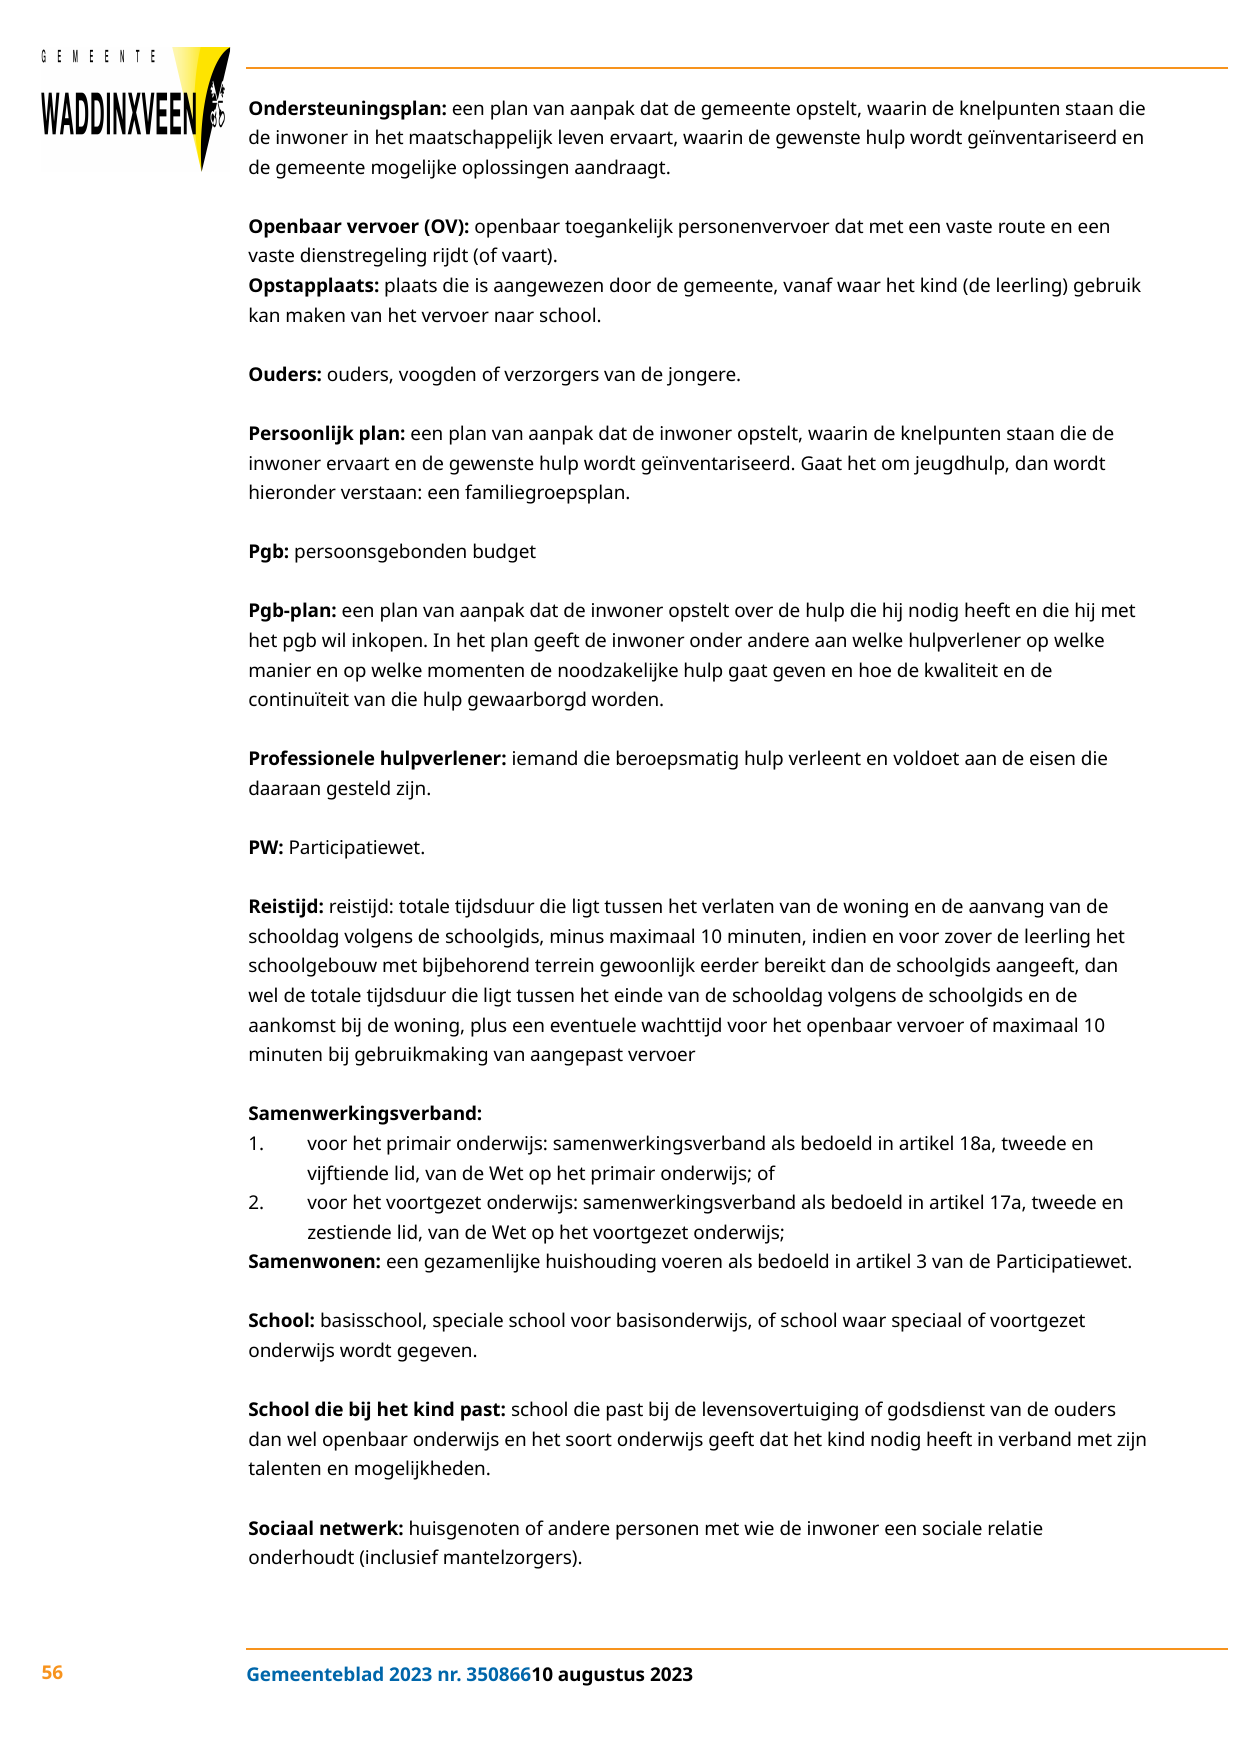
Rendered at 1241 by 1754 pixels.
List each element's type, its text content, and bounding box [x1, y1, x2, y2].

picture [41, 47, 231, 172]
text Persoonlijk plan: een plan van aanpak dat de inwoner opstelt, waarin de knelpunten staan die de inwoner ervaart en de gewenste hulp wordt geïnventariseerd. Gaat het om jeugdhulp, dan wordt hieronder verstaan: een familiegroepsplan. [248, 420, 1152, 505]
text Professionele hulpverlener: iemand die beroepsmatig hulp verleent en voldoet aan de eisen die daaraan gesteld zijn. [248, 746, 1152, 801]
text Openbaar vervoer (OV): openbaar toegankelijk personenvervoer dat met een vaste route en een vaste dienstregeling rijdt (of vaart). [248, 213, 1152, 268]
text Ondersteuningsplan: een plan van aanpak dat de gemeente opstelt, waarin de knelpunten staan die de inwoner in het maatschappelijk leven ervaart, waarin de gewenste hulp wordt geïnventariseerd en de gemeente mogelijke oplossingen aandraagt. [248, 95, 1152, 180]
list voor het primair onderwijs: samenwerkingsverband als bedoeld in artikel 18a, tweede en vijftiende lid, van de Wet op het primair onderwijs; of [248, 1130, 1152, 1186]
text Sociaal netwerk: huisgenoten of andere personen met wie de inwoner een sociale relatie onderhoudt (inclusief mantelzorgers). [248, 1515, 1152, 1570]
text Opstapplaats: plaats die is aangewezen door de gemeente, vanaf waar het kind (de leerling) gebruik kan maken van het vervoer naar school. [248, 272, 1152, 328]
text School die bij het kind past: school die past bij de levensovertuiging of godsdienst van de ouders dan wel openbaar onderwijs en het soort onderwijs geeft dat het kind nodig heeft in verband met zijn talenten en mogelijkheden. [248, 1396, 1152, 1481]
text Ouders: ouders, voogden of verzorgers van de jongere. [248, 361, 1152, 387]
text Reistijd: reistijd: totale tijdsduur die ligt tussen het verlaten van de woning en de aanvang van de schooldag volgens de schoolgids, minus maximaal 10 minuten, indien en voor zover de leerling het schoolgebouw met bijbehorend terrein gewoonlijk eerder bereikt dan de schoolgids aangeeft, dan wel de totale tijdsduur die ligt tussen het einde van de schooldag volgens de schoolgids en de aankomst bij de woning, plus een eventuele wachttijd voor het openbaar vervoer of maximaal 10 minuten bij gebruikmaking van aangepast vervoer [248, 893, 1152, 1067]
text Pgb: persoonsgebonden budget [248, 538, 1152, 564]
list voor het voortgezet onderwijs: samenwerkingsverband als bedoeld in artikel 17a, tweede en zestiende lid, van de Wet op het voortgezet onderwijs; [248, 1189, 1152, 1245]
text Pgb-plan: een plan van aanpak dat de inwoner opstelt over de hulp die hij nodig heeft en die hij met het pgb wil inkopen. In het plan geeft de inwoner onder andere aan welke hulpverlener op welke manier en op welke momenten de noodzakelijke hulp gaat geven en hoe de kwaliteit en de continuïteit van die hulp gewaarborgd worden. [248, 598, 1152, 712]
text Samenwonen: een gezamenlijke huishouding voeren als bedoeld in artikel 3 van de Participatiewet. [248, 1248, 1152, 1274]
text PW: Participatiewet. [248, 834, 1152, 860]
text Samenwerkingsverband: [248, 1101, 1152, 1126]
text School: basisschool, speciale school voor basisonderwijs, of school waar speciaal of voortgezet onderwijs wordt gegeven. [248, 1308, 1152, 1363]
